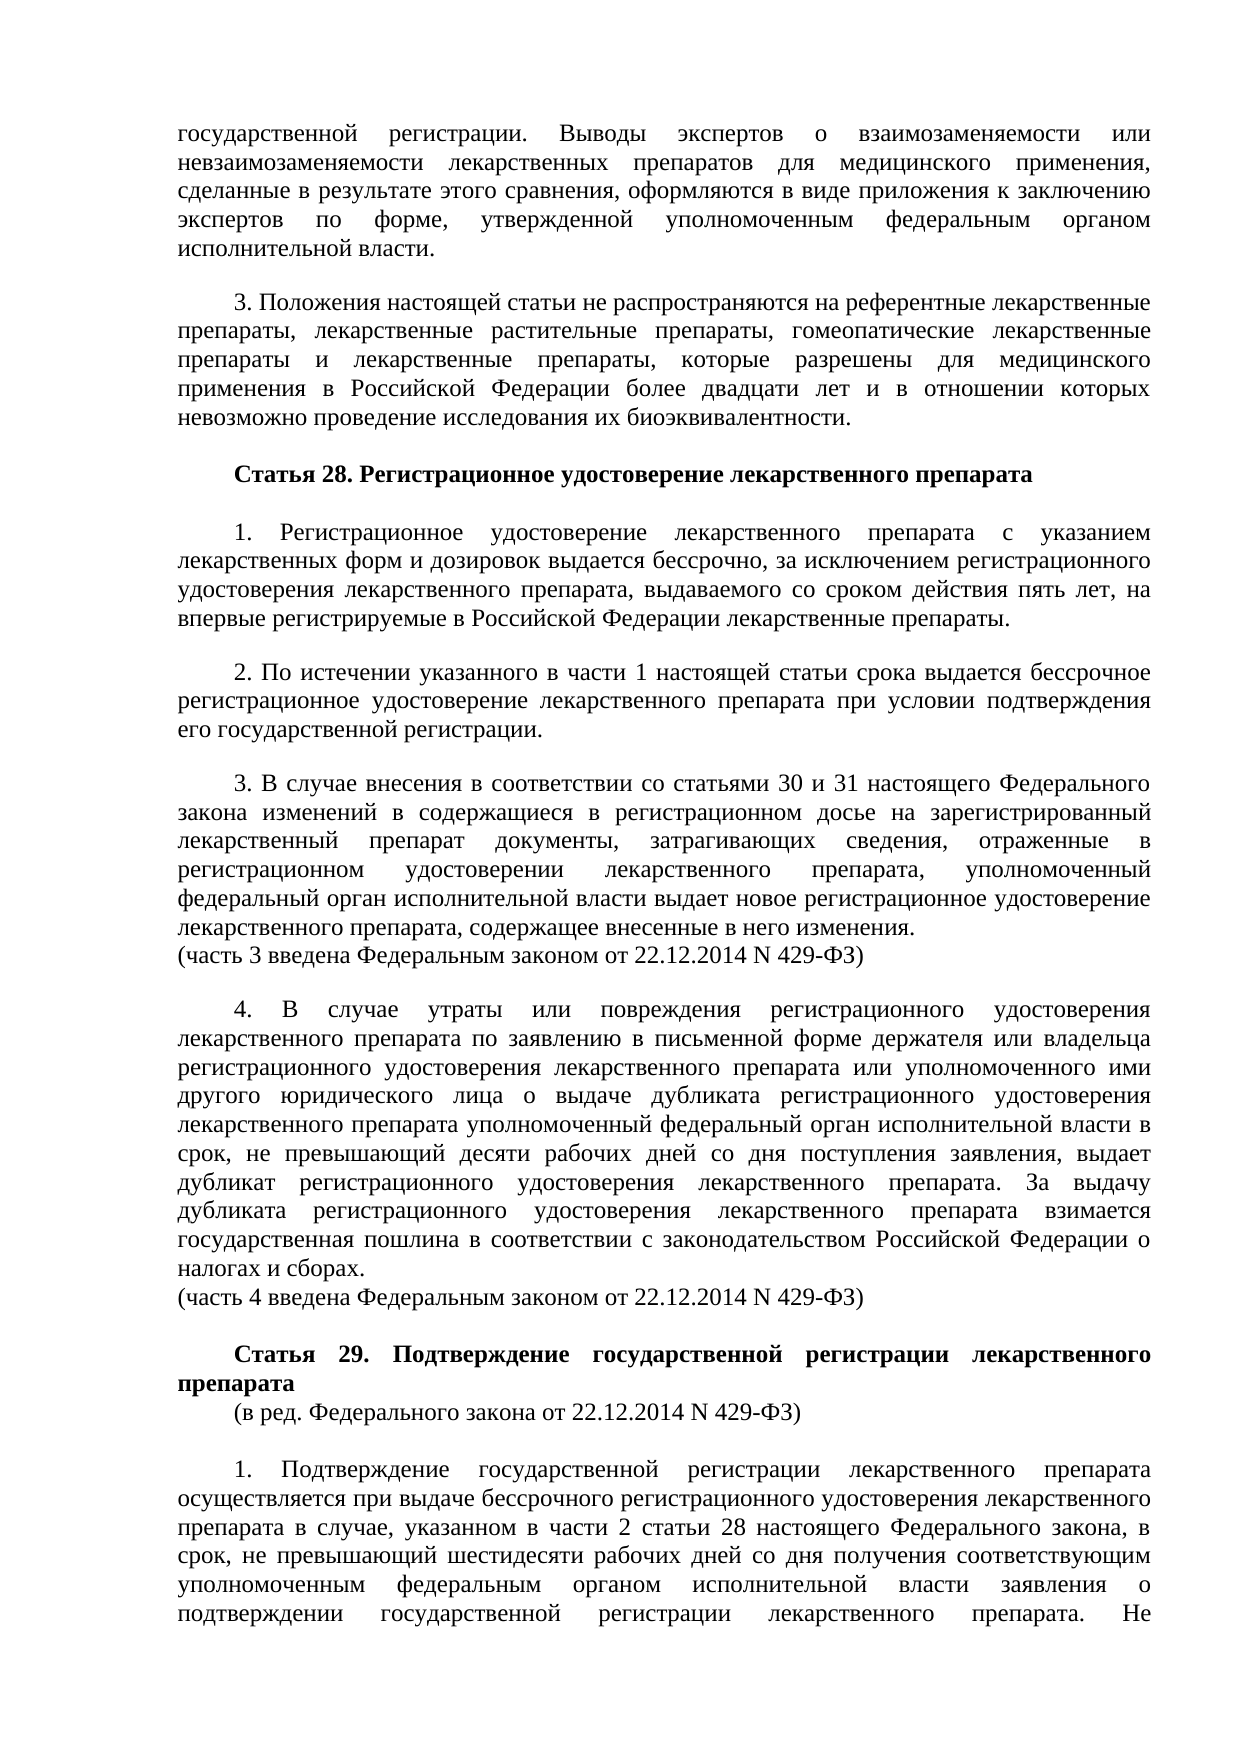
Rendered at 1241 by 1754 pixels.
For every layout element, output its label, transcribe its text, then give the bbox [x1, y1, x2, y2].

text (часть 3 введена Федеральным законом от 22.12.2014 N 429-ФЗ) [177, 941, 1152, 969]
text государственной регистрации. Выводы экспертов о взаимозаменяемости или невзаимозаменяемости лекарственных препаратов для медицинского применения, сделанные в результате этого сравнения, оформляются в виде приложения к заключению экспертов по форме, утвержденной уполномоченным федеральным органом исполнительной власти. [177, 118, 1152, 262]
title Статья 28. Регистрационное удостоверение лекарственного препарата [177, 459, 1152, 488]
text (часть 4 введена Федеральным законом от 22.12.2014 N 429-ФЗ) [177, 1282, 1152, 1311]
text 1. Подтверждение государственной регистрации лекарственного препарата осуществляется при выдаче бессрочного регистрационного удостоверения лекарственного препарата в случае, указанном в части 2 статьи 28 настоящего Федерального закона, в срок, не превышающий шестидесяти рабочих дней со дня получения соответствующим уполномоченным федеральным органом исполнительной власти заявления о подтверждении государственной регистрации лекарственного препарата. Не [177, 1454, 1152, 1627]
text 4. В случае утраты или повреждения регистрационного удостоверения лекарственного препарата по заявлению в письменной форме держателя или владельца регистрационного удостоверения лекарственного препарата или уполномоченного ими другого юридического лица о выдаче дубликата регистрационного удостоверения лекарственного препарата уполномоченный федеральный орган исполнительной власти в срок, не превышающий десяти рабочих дней со дня поступления заявления, выдает дубликат регистрационного удостоверения лекарственного препарата. За выдачу дубликата регистрационного удостоверения лекарственного препарата взимается государственная пошлина в соответствии с законодательством Российской Федерации о налогах и сборах. [177, 994, 1152, 1282]
text 2. По истечении указанного в части 1 настоящей статьи срока выдается бессрочное регистрационное удостоверение лекарственного препарата при условии подтверждения его государственной регистрации. [177, 657, 1152, 743]
text 1. Регистрационное удостоверение лекарственного препарата с указанием лекарственных форм и дозировок выдается бессрочно, за исключением регистрационного удостоверения лекарственного препарата, выдаваемого со сроком действия пять лет, на впервые регистрируемые в Российской Федерации лекарственные препараты. [177, 517, 1152, 632]
text 3. Положения настоящей статьи не распространяются на референтные лекарственные препараты, лекарственные растительные препараты, гомеопатические лекарственные препараты и лекарственные препараты, которые разрешены для медицинского применения в Российской Федерации более двадцати лет и в отношении которых невозможно проведение исследования их биоэквивалентности. [177, 287, 1152, 431]
text 3. В случае внесения в соответствии со статьями 30 и 31 настоящего Федерального закона изменений в содержащиеся в регистрационном досье на зарегистрированный лекарственный препарат документы, затрагивающих сведения, отраженные в регистрационном удостоверении лекарственного препарата, уполномоченный федеральный орган исполнительной власти выдает новое регистрационное удостоверение лекарственного препарата, содержащее внесенные в него изменения. [177, 768, 1152, 941]
text (в ред. Федерального закона от 22.12.2014 N 429-ФЗ) [177, 1397, 1152, 1426]
title Статья 29. Подтверждение государственной регистрации лекарственного препарата [177, 1339, 1152, 1397]
